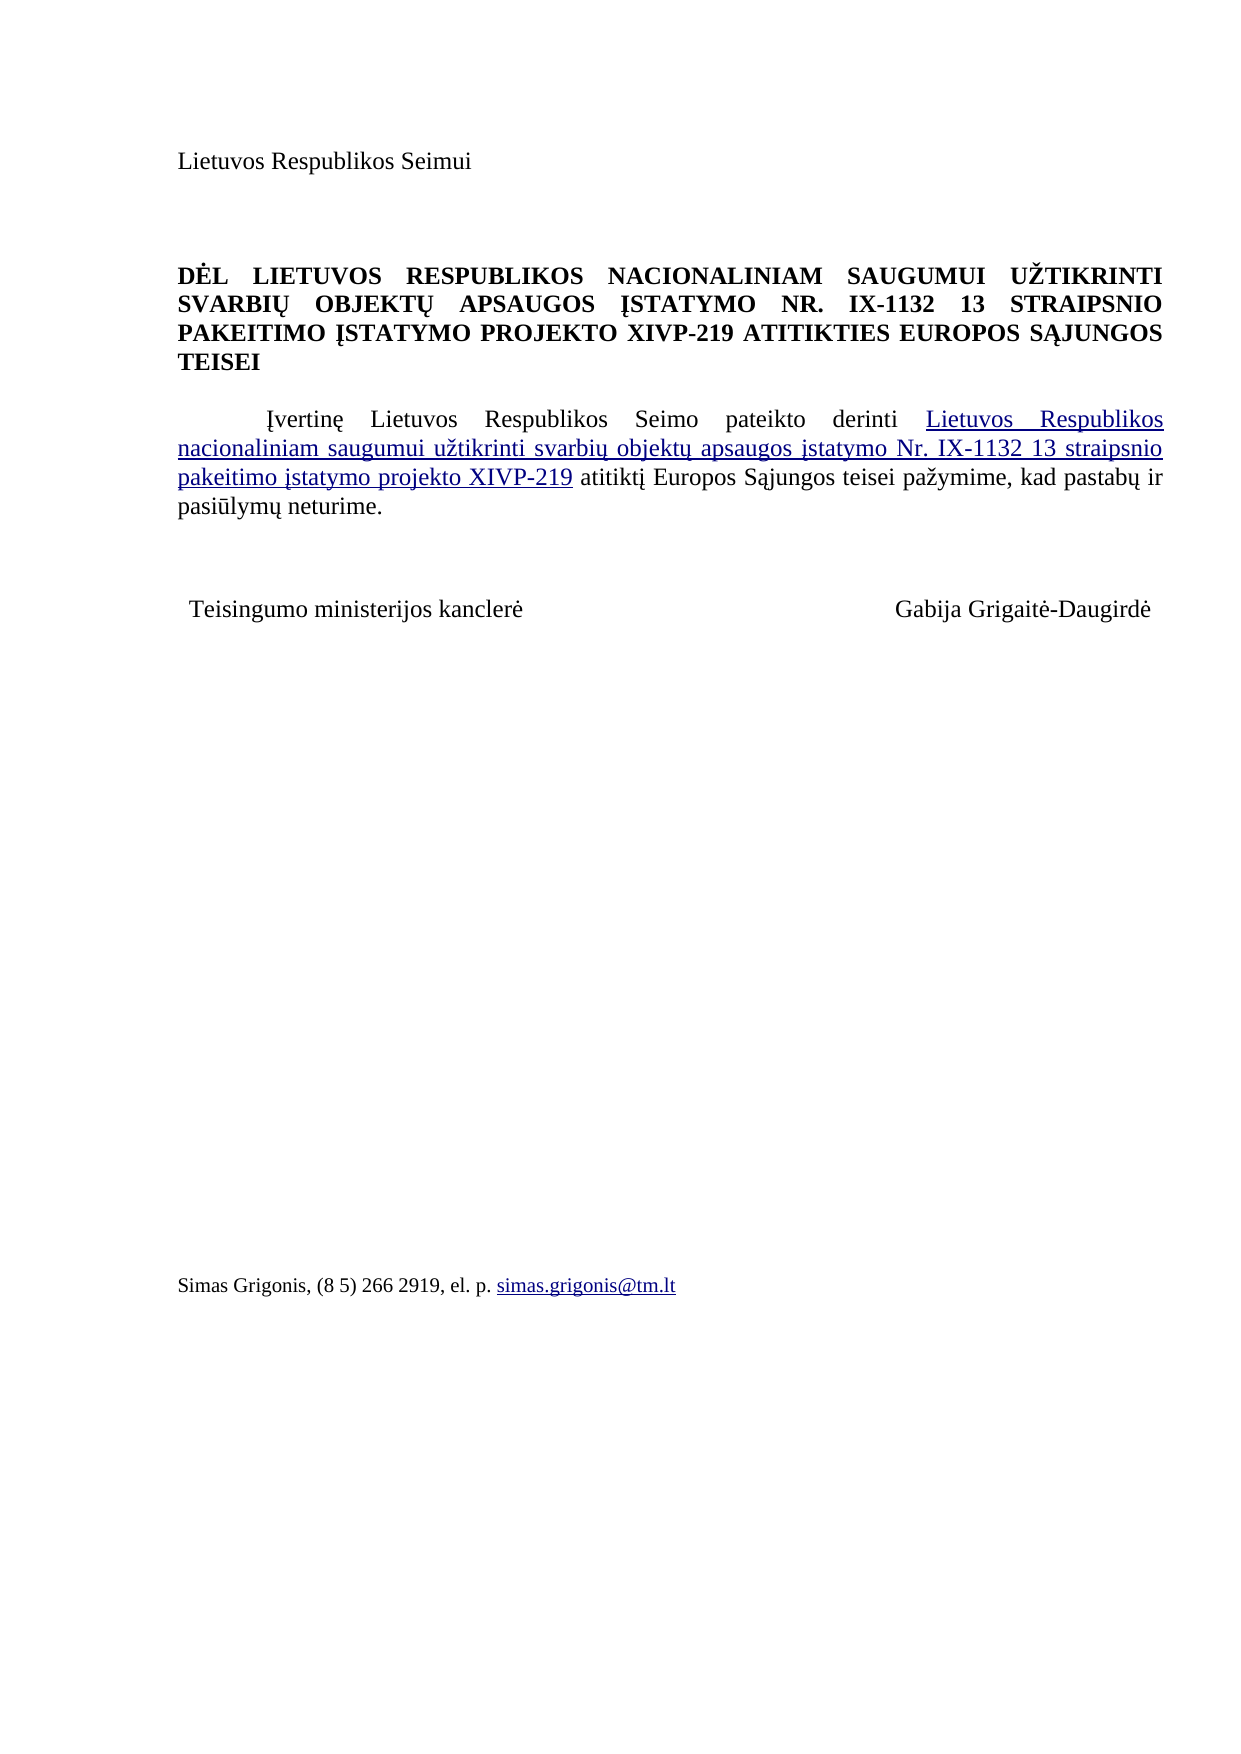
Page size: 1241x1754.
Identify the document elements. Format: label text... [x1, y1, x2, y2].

text pakeitimo įstatymo projekto XIVP-219 atitiktį Europos Sąjungos teisei pažymime, kad pastabų ir pasiūlymų neturime. [177, 459, 1163, 519]
text Įvertinę Lietuvos Respublikos Seimo pateikto derinti Lietuvos Respublikos nacionaliniam saugumui užtikrinti svarbių objektų apsaugos įstatymo Nr. IX-1132 13 straipsnio [177, 404, 1163, 458]
table_header Teisingumo ministerijos kanclerė [177, 594, 738, 651]
text Dėl Lietuvos respublikos Nacionaliniam saugumui užtikrinti svarbių objektų apsaugos įstatymo Nr. IX-1132 13 straipsnio pakeitimo įstatymo projekto XIVP-219 ATITIKTIES EUROPOS SĄJUNGOS TEISEI [177, 261, 1163, 376]
text Lietuvos Respublikos Seimui [177, 146, 1130, 174]
text Simas Grigonis, (8 5) 266 2919, el. p. simas.grigonis@tm.lt [177, 1273, 1163, 1297]
table_header Gabija Grigaitė-Daugirdė [738, 594, 1162, 651]
